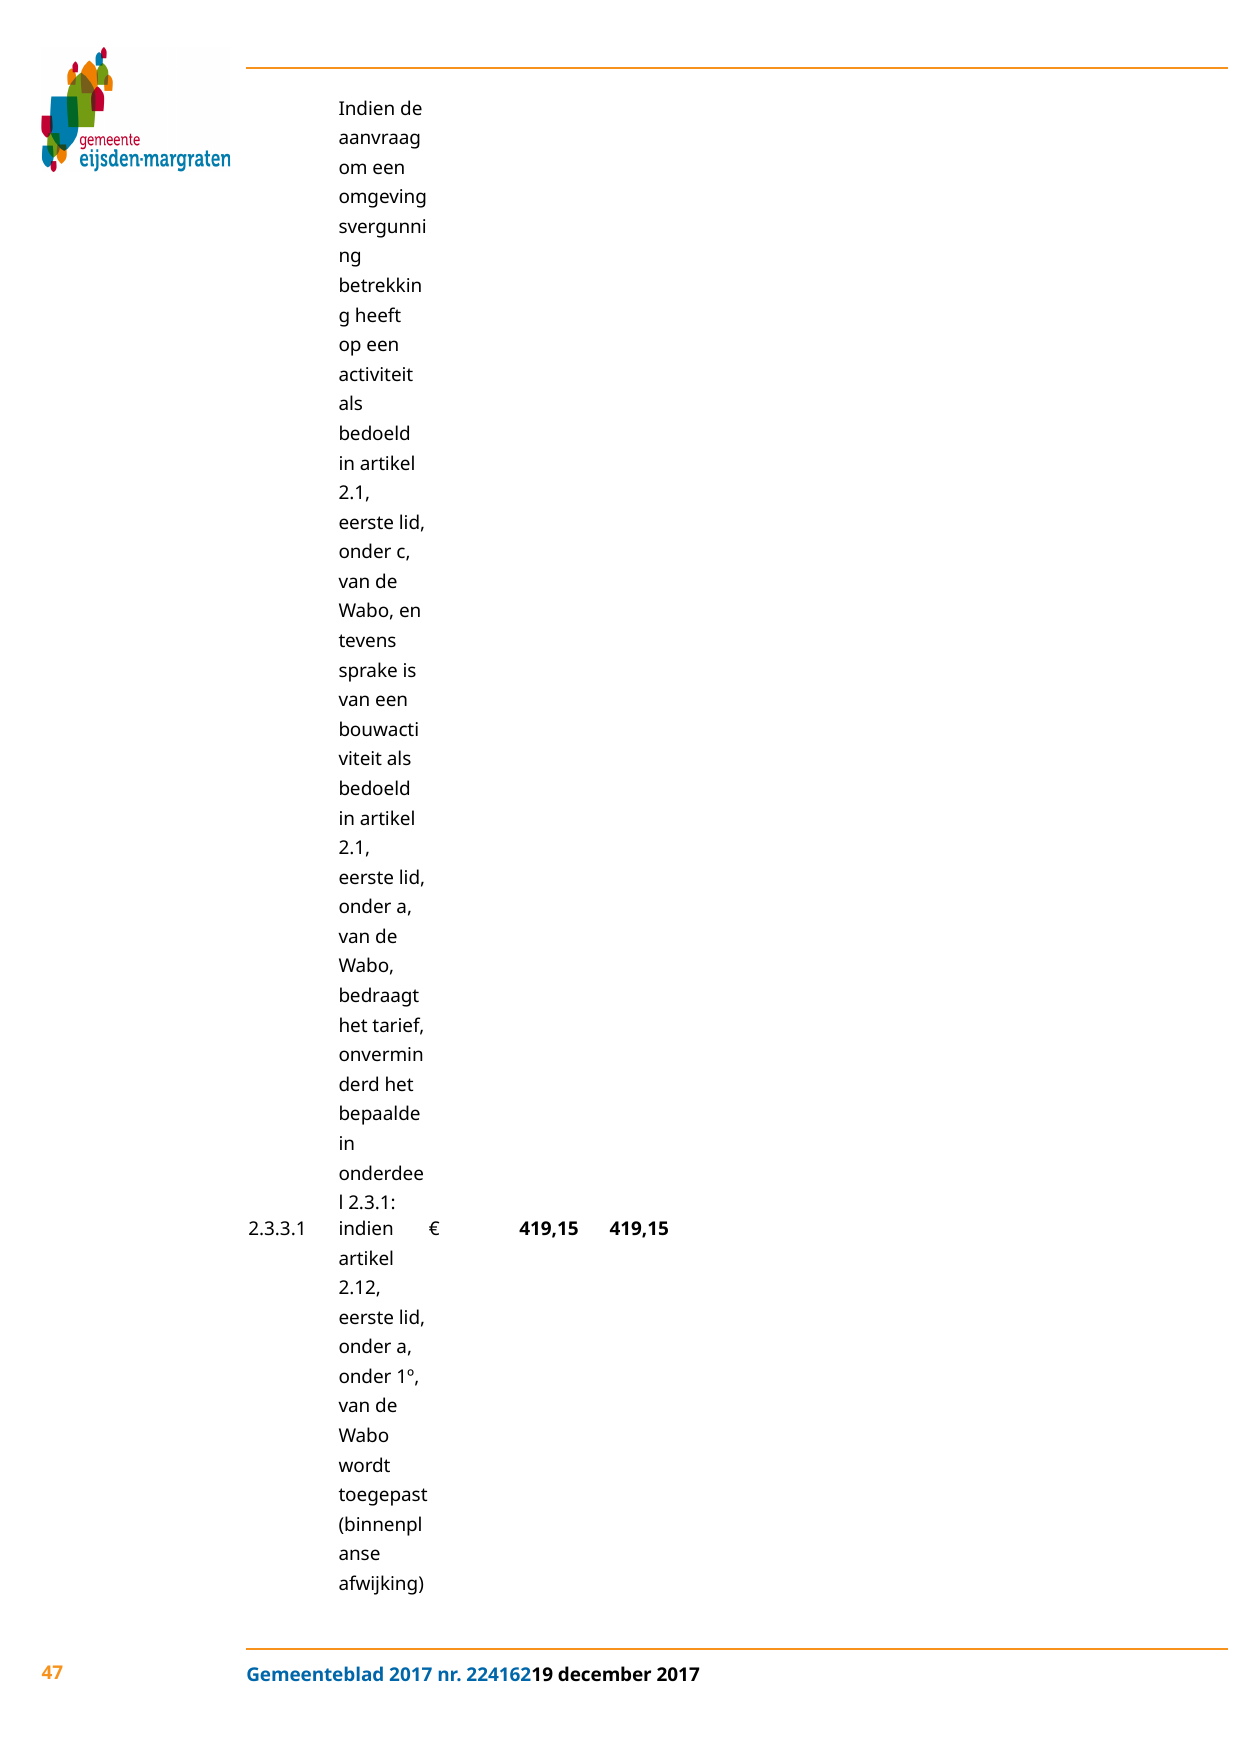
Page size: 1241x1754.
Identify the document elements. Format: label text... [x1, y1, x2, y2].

table_cell 419,15 [519, 1215, 609, 1596]
table_cell 419,15 [609, 1215, 700, 1596]
table_cell [519, 95, 609, 1215]
table_cell [609, 95, 700, 1215]
table_cell indien artikel 2.12, eerste lid, onder a, onder 1º, van de Wabo wordt toegepast (binnenplanse afwijking) [338, 1215, 429, 1596]
table_cell 2.3.3.1 [248, 1215, 338, 1596]
table_cell € [429, 1215, 519, 1596]
table_cell Indien de aanvraag om een omgevingsvergunning betrekking heeft op een activiteit als bedoeld in artikel 2.1, eerste lid, onder c, van de Wabo, en tevens sprake is van een bouwactiviteit als bedoeld in artikel 2.1, eerste lid, onder a, van de Wabo, bedraagt het tarief, onverminderd het bepaalde in onderdeel 2.3.1: [338, 95, 429, 1215]
table_cell [429, 95, 519, 1215]
table_cell [248, 95, 338, 1215]
picture [41, 47, 231, 172]
